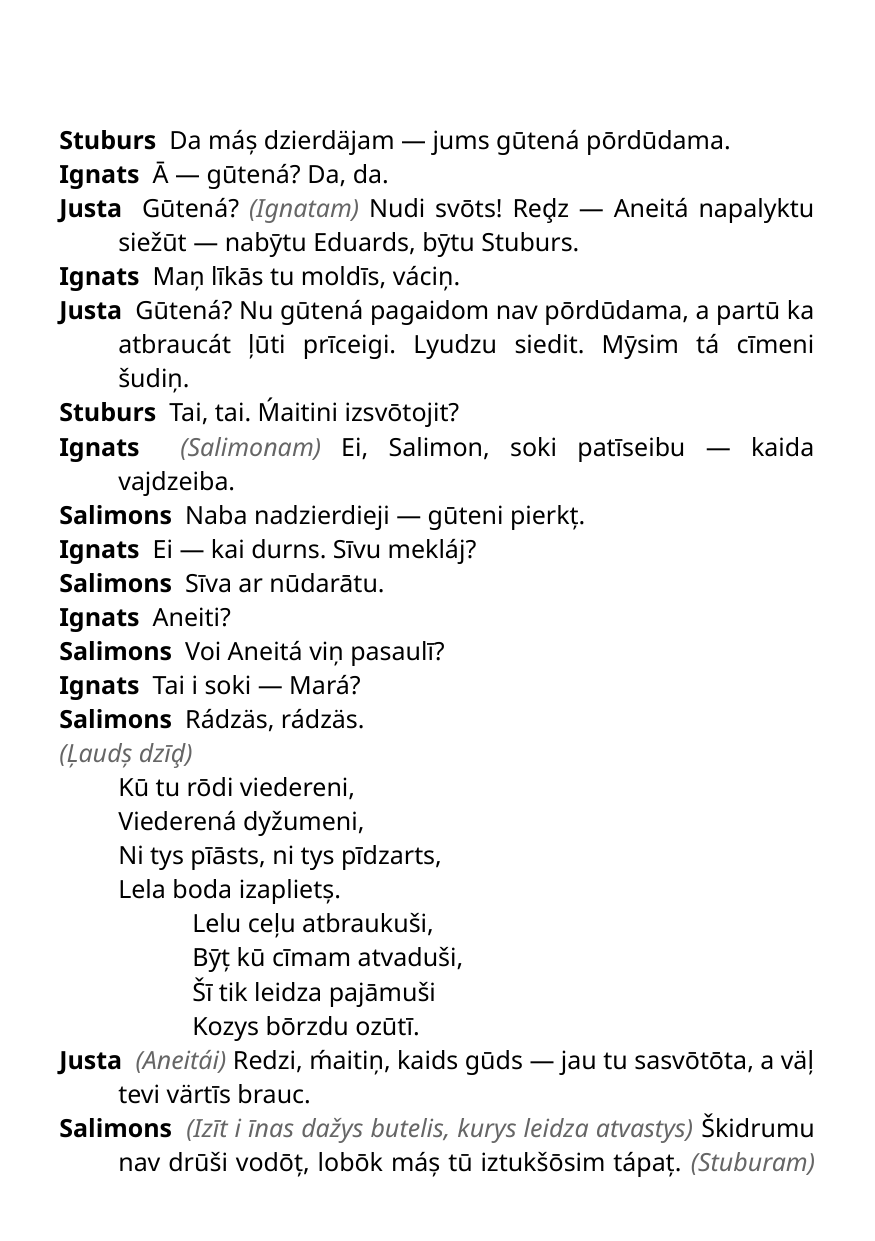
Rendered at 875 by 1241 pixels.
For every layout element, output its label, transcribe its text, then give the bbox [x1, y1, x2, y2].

text Ignats (Salimonam) Ei, Salimon, soki patīseibu — kaida vajdzeiba. [59, 429, 815, 497]
text Lelu ceļu atbraukuši, [59, 906, 815, 940]
text Salimons Naba nadzierdieji — gūteni pierkț. [59, 497, 815, 531]
text (Ļaudș dzīḑ) [59, 736, 815, 770]
text Bȳț kū cīmam atvaduši, [59, 940, 815, 974]
text Lela boda izaplietș. [59, 872, 815, 906]
text Justa Gūtená? (Ignatam) Nudi svōts! Reḑz — Aneitá napalyktu siežūt — nabȳtu Eduards, bȳtu Stuburs. [59, 191, 815, 259]
text Salimons Voi Aneitá viņ pasaulī? [59, 633, 815, 668]
text Kozys bōrzdu ozūtī. [59, 1008, 815, 1042]
text Justa (Aneitái) Redzi, ḿaitiņ, kaids gūds — jau tu sasvōtōta, a väļ tevi värtīs brauc. [59, 1042, 815, 1110]
text Salimons Sīva ar nūdarātu. [59, 565, 815, 599]
text Stuburs Da máș dzierdäjam — jums gūtená pōrdūdama. [59, 123, 815, 157]
text Šī tik leidza pajāmuši [59, 974, 815, 1008]
text Ni tys pīāsts, ni tys pīdzarts, [59, 838, 815, 872]
text Salimons Rádzäs, rádzäs. [59, 702, 815, 736]
text Salimons (Izīt i īnas dažys butelis, kurys leidza atvastys) Škidrumu nav drūši vodōț, lobōk máș tū iztukšōsim tápaț. (Stuburam) [59, 1110, 815, 1178]
text Ignats Tai i soki — Mará? [59, 668, 815, 702]
text Ignats Ei — kai durns. Sīvu mekláj? [59, 531, 815, 565]
text Ignats Maņ līkās tu moldīs, váciņ. [59, 259, 815, 293]
text Ignats Aneiti? [59, 599, 815, 633]
text Kū tu rōdi viedereni, [59, 770, 815, 804]
text Ignats Ā — gūtená? Da, da. [59, 157, 815, 191]
text Stuburs Tai, tai. Ḿaitini izsvōtojit? [59, 395, 815, 429]
text Justa Gūtená? Nu gūtená pagaidom nav pōrdūdama, a partū ka atbraucát ļūti prīceigi. Lyudzu siedit. Mȳsim tá cīmeni šudiņ. [59, 293, 815, 395]
text Viederená dyžumeni, [59, 804, 815, 838]
